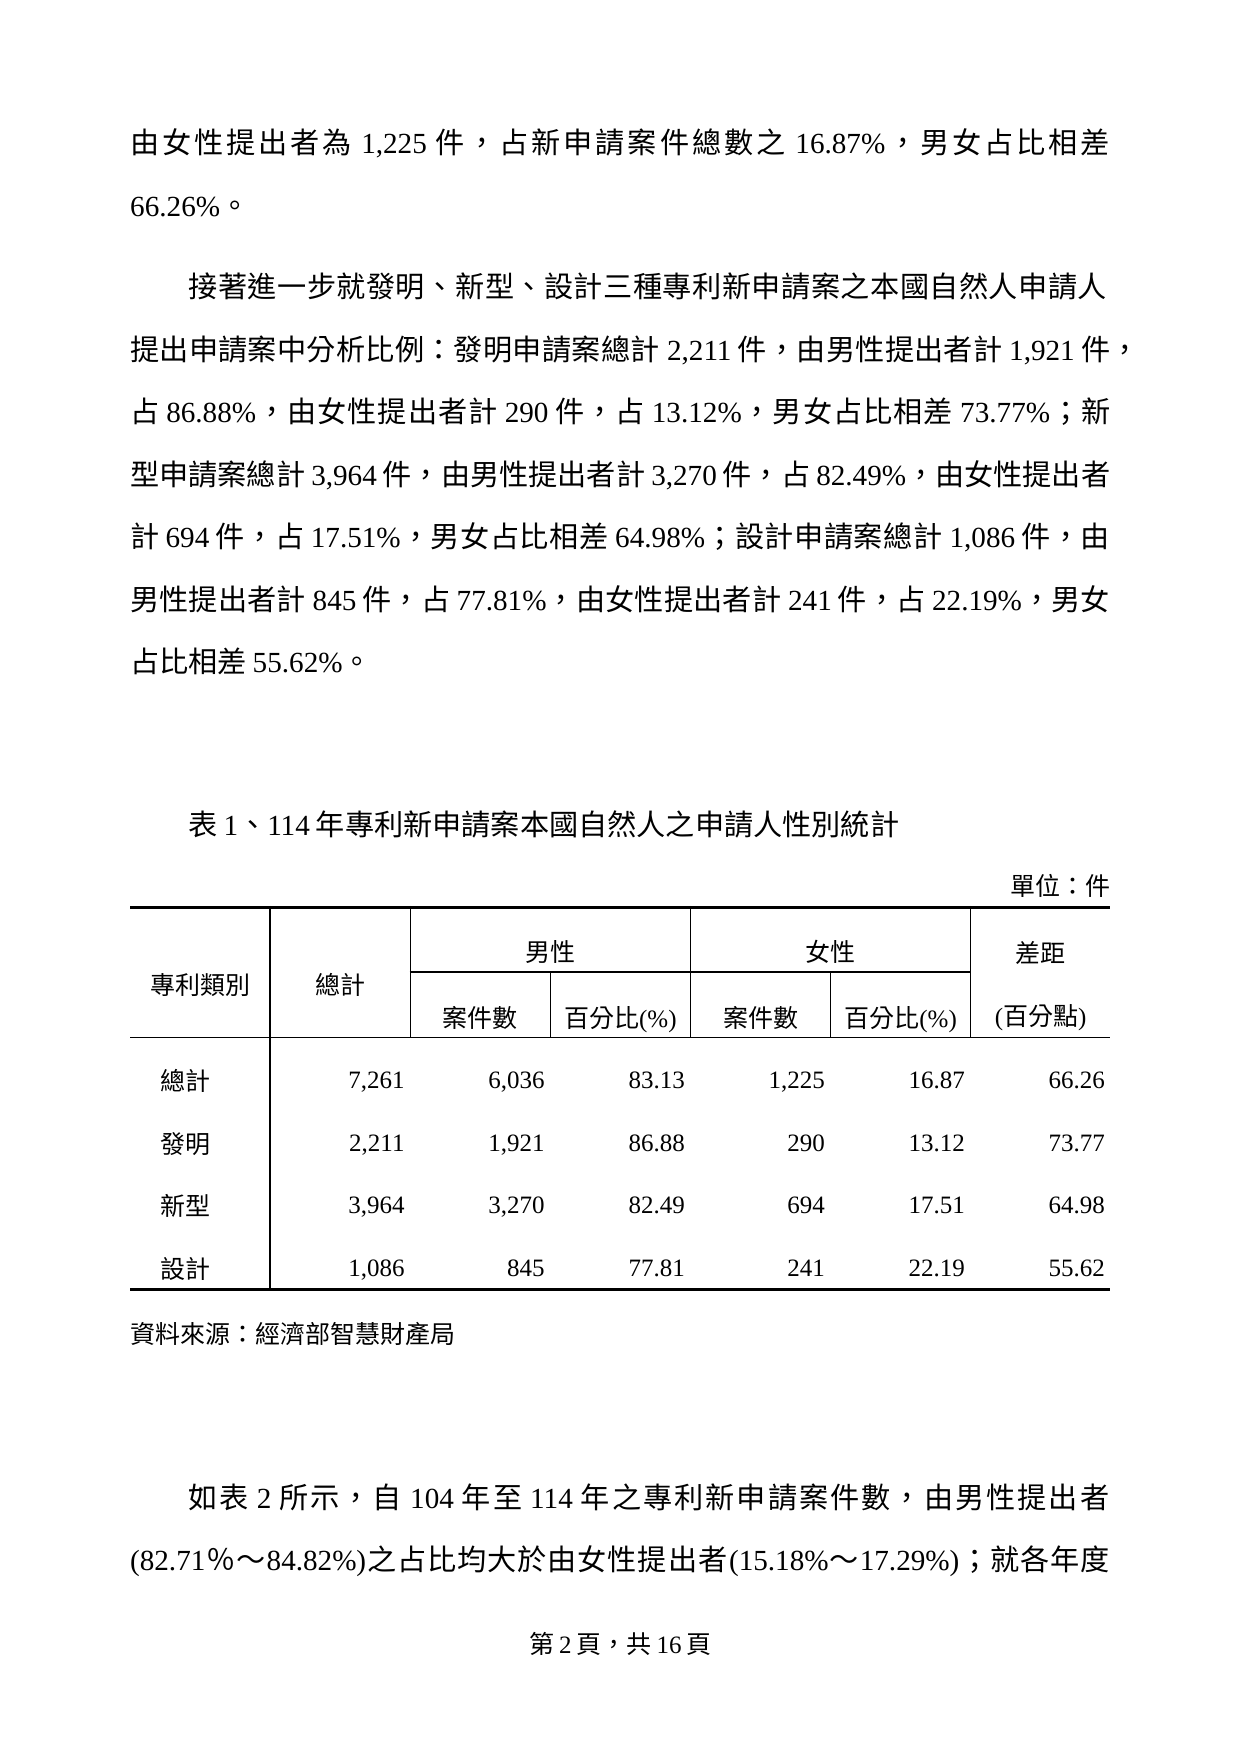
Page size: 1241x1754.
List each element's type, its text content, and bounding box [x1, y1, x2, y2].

text 由女性提出者為1,225件，占新申請案件總數之16.87%，男女占比相差66.26%。 [130, 99, 1110, 224]
table_cell 百分比(%) [831, 973, 970, 1037]
table_cell 7,261 [271, 1038, 410, 1101]
table_cell 新型 [130, 1163, 269, 1226]
table_cell 64.98 [970, 1163, 1110, 1226]
table_cell 1,086 [271, 1226, 410, 1288]
text 單位：件 [100, 843, 1110, 906]
table_cell 6,036 [410, 1038, 550, 1101]
table_cell 3,270 [410, 1163, 550, 1226]
table_header 女性 [691, 909, 970, 971]
table_cell 82.49 [550, 1163, 690, 1226]
text 表1、114年專利新申請案本國自然人之申請人性別統計 [130, 781, 1110, 843]
table_cell 百分比(%) [551, 973, 690, 1037]
table_cell 55.62 [970, 1226, 1110, 1288]
table_cell 設計 [130, 1226, 269, 1288]
table_cell 845 [410, 1226, 550, 1288]
table_cell 案件數 [691, 973, 830, 1037]
table_cell 694 [690, 1163, 830, 1226]
table_cell 290 [690, 1101, 830, 1163]
table_header 總計 [271, 909, 410, 1037]
table_header 專利類別 [130, 909, 269, 1037]
table_cell 241 [690, 1226, 830, 1288]
table_cell 86.88 [550, 1101, 690, 1163]
table_cell 83.13 [550, 1038, 690, 1101]
table_cell 16.87 [830, 1038, 970, 1101]
table_header 差距 (百分點) [971, 909, 1110, 1037]
table_cell 2,211 [271, 1101, 410, 1163]
table_cell 1,921 [410, 1101, 550, 1163]
table_cell 17.51 [830, 1163, 970, 1226]
table_cell 22.19 [830, 1226, 970, 1288]
table_cell 13.12 [830, 1101, 970, 1163]
table_header 男性 [411, 909, 690, 971]
table_cell 1,225 [690, 1038, 830, 1101]
table_cell 73.77 [970, 1101, 1110, 1163]
table_cell 66.26 [970, 1038, 1110, 1101]
text 資料來源：經濟部智慧財產局 [130, 1291, 1110, 1354]
table_cell 總計 [130, 1038, 269, 1101]
text 如表2所示，自104年至114年之專利新申請案件數，由男性提出者(82.71％～84.82%)之占比均大於由女性提出者(15.18%～17.29%)；就各年度 [130, 1454, 1110, 1579]
text 接著進一步就發明、新型、設計三種專利新申請案之本國自然人申請人提出申請案中分析比例：發明申請案總計2,211件，由男性提出者計1,921件，占86.88%，由女性提出者計290件，占13.12%，男女占比相差73.77%；新型申請案總計3,964件，由男性提出者計3,270件，占82.49%，由女性提出者計694件，占17.51%，男女占比相差64.98%；設計申請案總計1,086件，由男性提出者計845件，占77.81%，由女性提出者計241件，占22.19%，男女占比相差55.62%。 [130, 243, 1110, 681]
table_cell 3,964 [271, 1163, 410, 1226]
table_cell 案件數 [411, 973, 550, 1037]
table_cell 發明 [130, 1101, 269, 1163]
table_cell 77.81 [550, 1226, 690, 1288]
